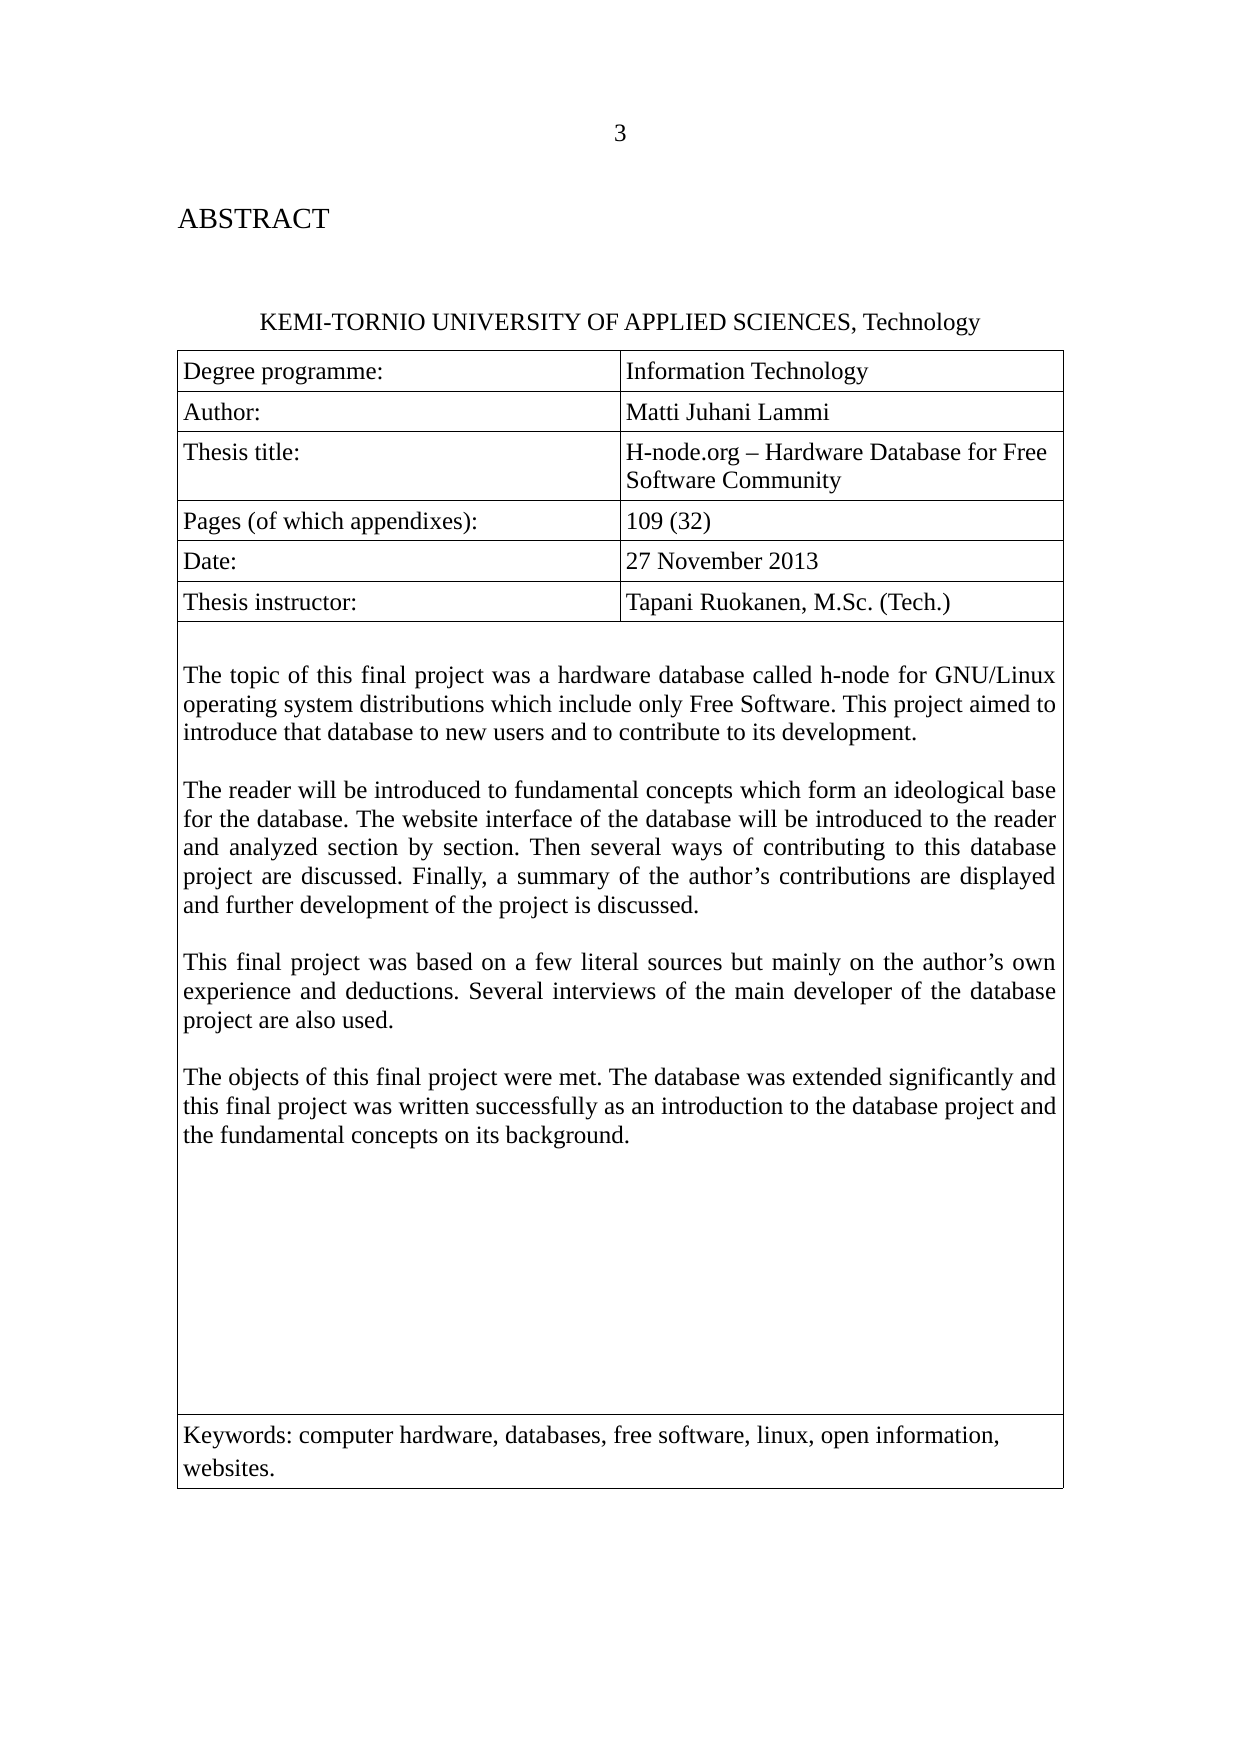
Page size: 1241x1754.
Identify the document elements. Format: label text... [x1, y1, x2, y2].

table_cell Thesis title: [178, 432, 620, 500]
table_cell Tapani Ruokanen, M.Sc. (Tech.) [621, 582, 1063, 621]
table_header Degree programme: [178, 351, 620, 391]
table_header Information Technology [621, 351, 1063, 391]
subtitle ABSTRACT [177, 201, 1063, 235]
text KEMI-TORNIO UNIVERSITY OF APPLIED SCIENCES, Technology [177, 307, 1063, 336]
table_cell Date: [178, 541, 620, 581]
table_cell Author: [178, 392, 620, 431]
table_cell The topic of this final project was a hardware database called h-node for GNU/Linux operating system distributions which include only Free Software. This project aimed to introduce that database to new users and to contribute to its development. The reader will be introduced to fundamental concepts which form an ideological base for the database. The website interface of the database will be introduced to the reader and analyzed section by section. Then several ways of contributing to this database project are discussed. Finally, a summary of the author’s contributions are displayed and further development of the project is discussed. This final project was based on a few literal sources but mainly on the author’s own experience and deductions. Several interviews of the main developer of the database project are also used. The objects of this final project were met. The database was extended significantly and this final project was written successfully as an introduction to the database project and the fundamental concepts on its background. [178, 622, 1063, 1414]
table_cell Pages (of which appendixes): [178, 501, 620, 540]
table_cell 27 November 2013 [621, 541, 1063, 581]
table_cell 109 (32) [621, 501, 1063, 540]
table_cell Thesis instructor: [178, 582, 620, 621]
table_cell Keywords: computer hardware, databases, free software, linux, open information, websites. [178, 1415, 1063, 1488]
table_cell Matti Juhani Lammi [621, 392, 1063, 431]
table_cell H-node.org – Hardware Database for Free Software Community [621, 432, 1063, 500]
